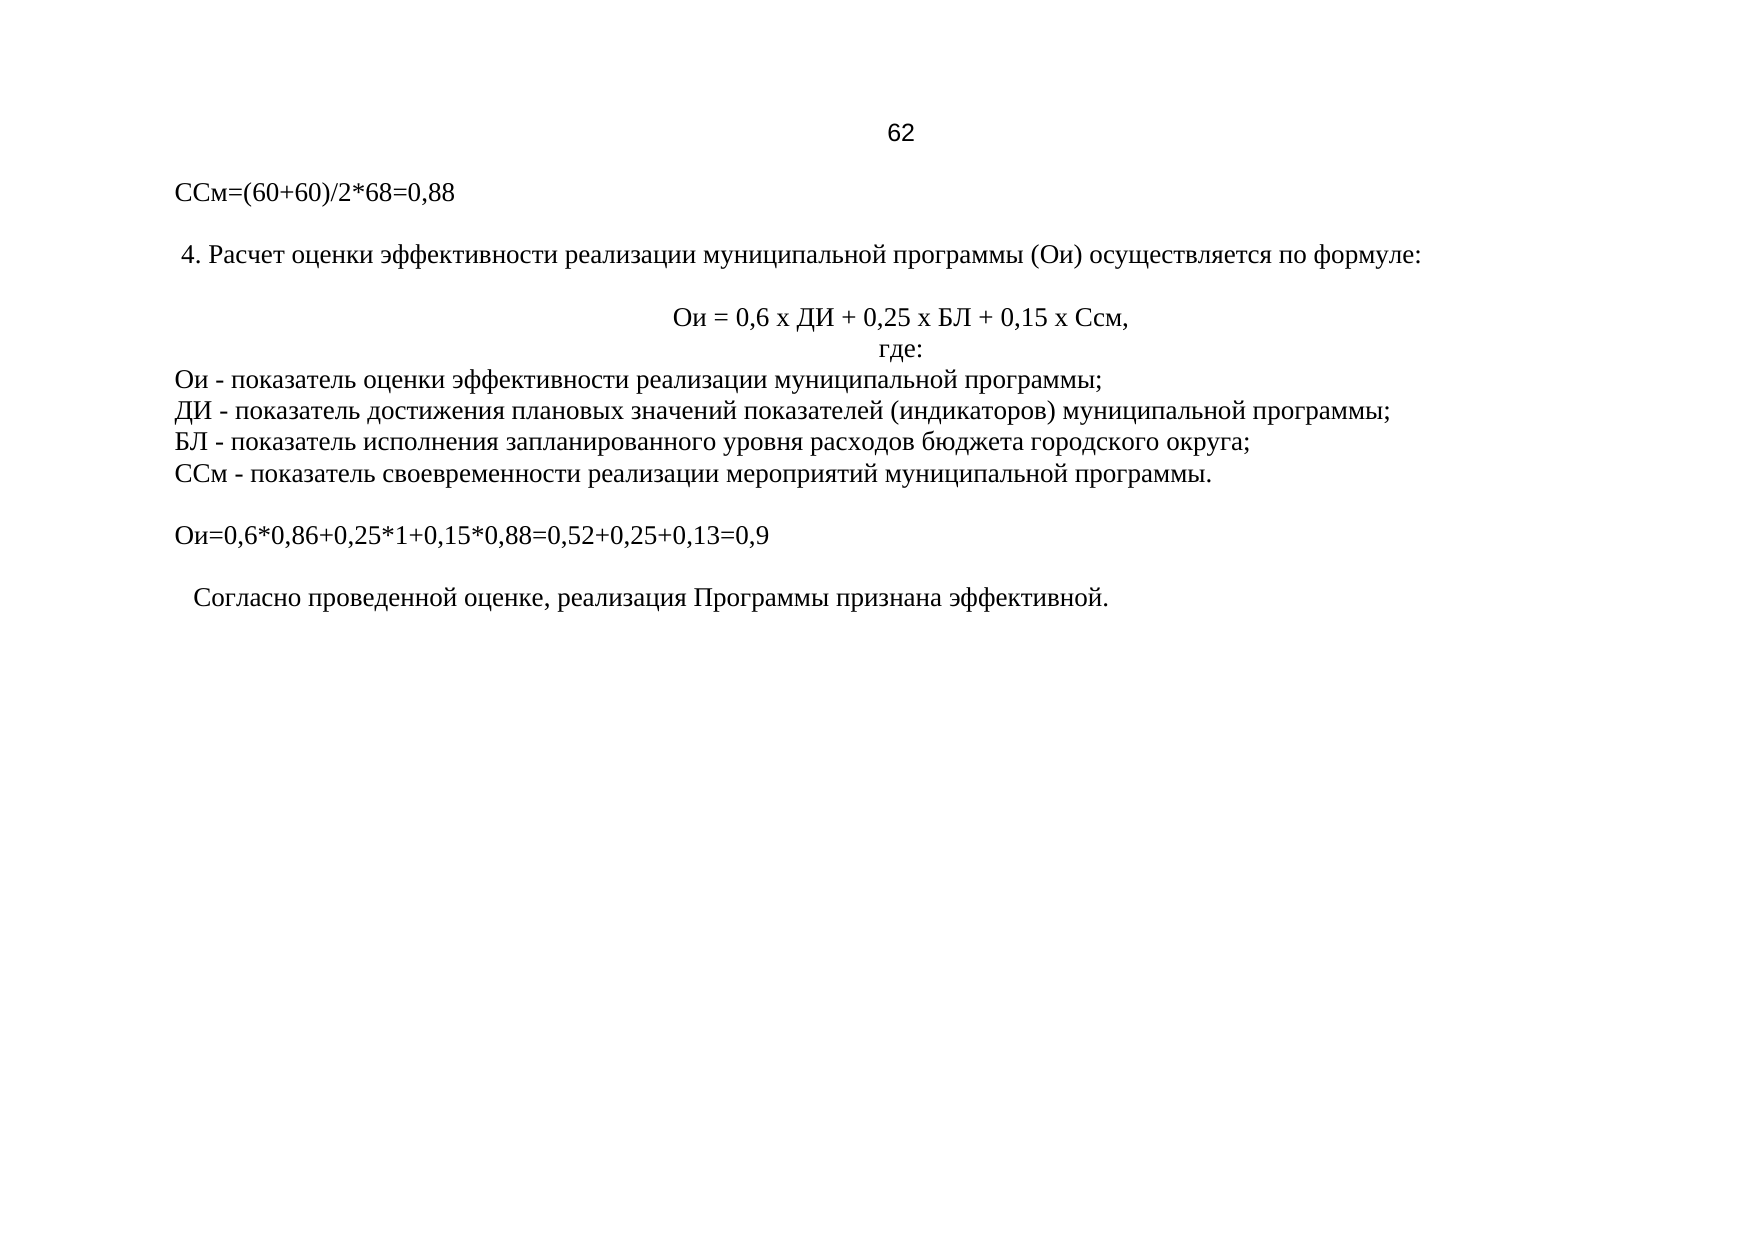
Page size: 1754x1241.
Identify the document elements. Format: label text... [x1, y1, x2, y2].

text Ои = 0,6 x ДИ + 0,25 x БЛ + 0,15 x Ссм, [118, 301, 1683, 332]
text БЛ - показатель исполнения запланированного уровня расходов бюджета городского округа; [118, 426, 1683, 457]
text ССм=(60+60)/2*68=0,88 [118, 176, 1683, 207]
text Согласно проведенной оценке, реализация Программы признана эффективной. [118, 581, 1683, 612]
text Ои=0,6*0,86+0,25*1+0,15*0,88=0,52+0,25+0,13=0,9 [118, 519, 1683, 550]
text где: [118, 332, 1683, 363]
text ДИ - показатель достижения плановых значений показателей (индикаторов) муниципальной программы; [118, 394, 1683, 426]
text 4. Расчет оценки эффективности реализации муниципальной программы (Ои) осуществляется по формуле: [118, 239, 1683, 270]
text ССм - показатель своевременности реализации мероприятий муниципальной программы. [118, 457, 1683, 488]
text Ои - показатель оценки эффективности реализации муниципальной программы; [118, 363, 1683, 394]
